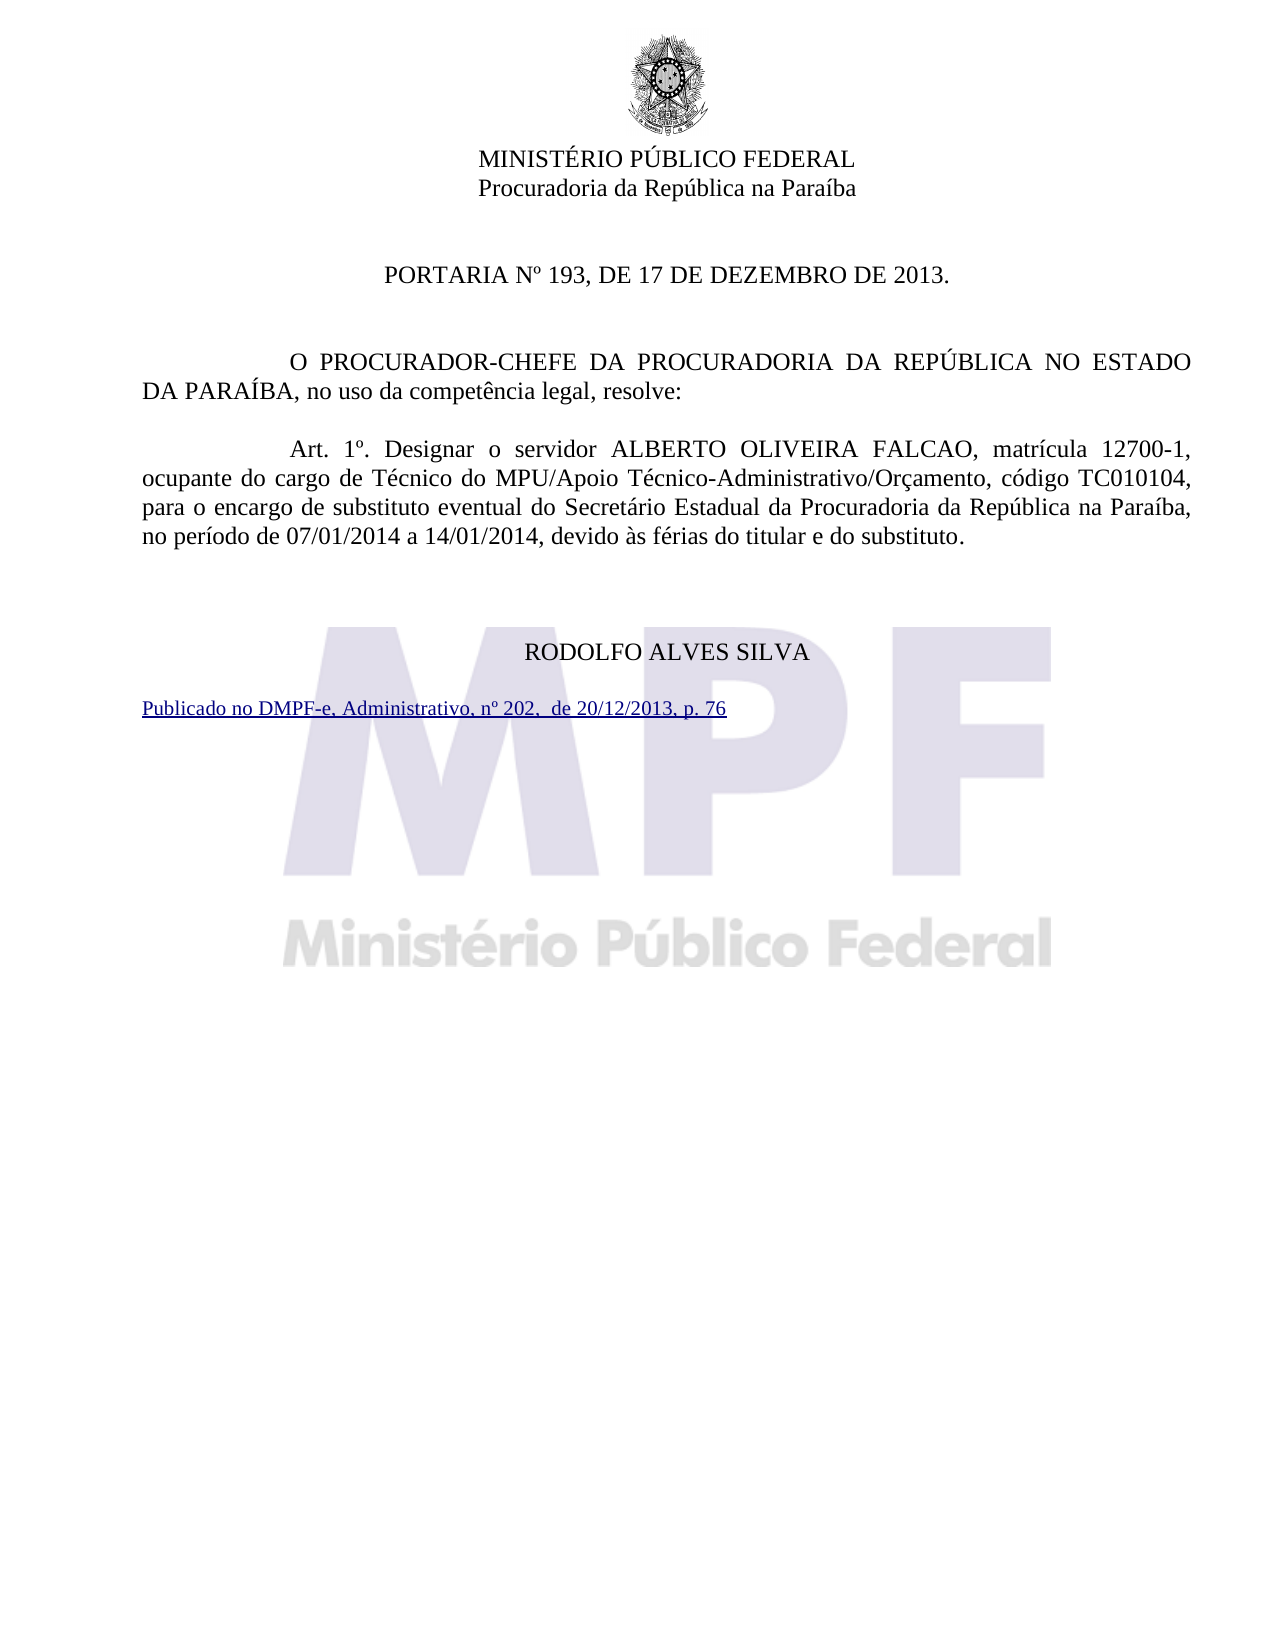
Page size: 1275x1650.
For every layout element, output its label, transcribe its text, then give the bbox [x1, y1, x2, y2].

text RODOLFO ALVES SILVA [142, 637, 1192, 666]
picture [283, 719, 1051, 967]
text Art. 1º. Designar o servidor ALBERTO OLIVEIRA FALCAO, matrícula 12700-1, ocupante do cargo de Técnico do MPU/Apoio Técnico-Administrativo/Orçamento, código TC010104, para o encargo de substituto eventual do Secretário Estadual da Procuradoria da República na Paraíba, no período de 07/01/2014 a 14/01/2014, devido às férias do titular e do substituto. [142, 434, 1192, 550]
picture [625, 28, 709, 136]
text MINISTÉRIO PÚBLICO FEDERAL [142, 144, 1192, 173]
text PORTARIA Nº 193, DE 17 DE DEZEMBRO DE 2013. [142, 259, 1192, 288]
picture [283, 666, 1051, 695]
text O PROCURADOR-CHEFE DA PROCURADORIA DA REPÚBLICA NO ESTADO DA PARAÍBA, no uso da competência legal, resolve: [142, 347, 1192, 405]
text Procuradoria da República na Paraíba [142, 173, 1192, 202]
text Publicado no DMPF-e, Administrativo, nº 202, de 20/12/2013, p. 76 [142, 695, 1192, 719]
picture [283, 627, 1051, 637]
